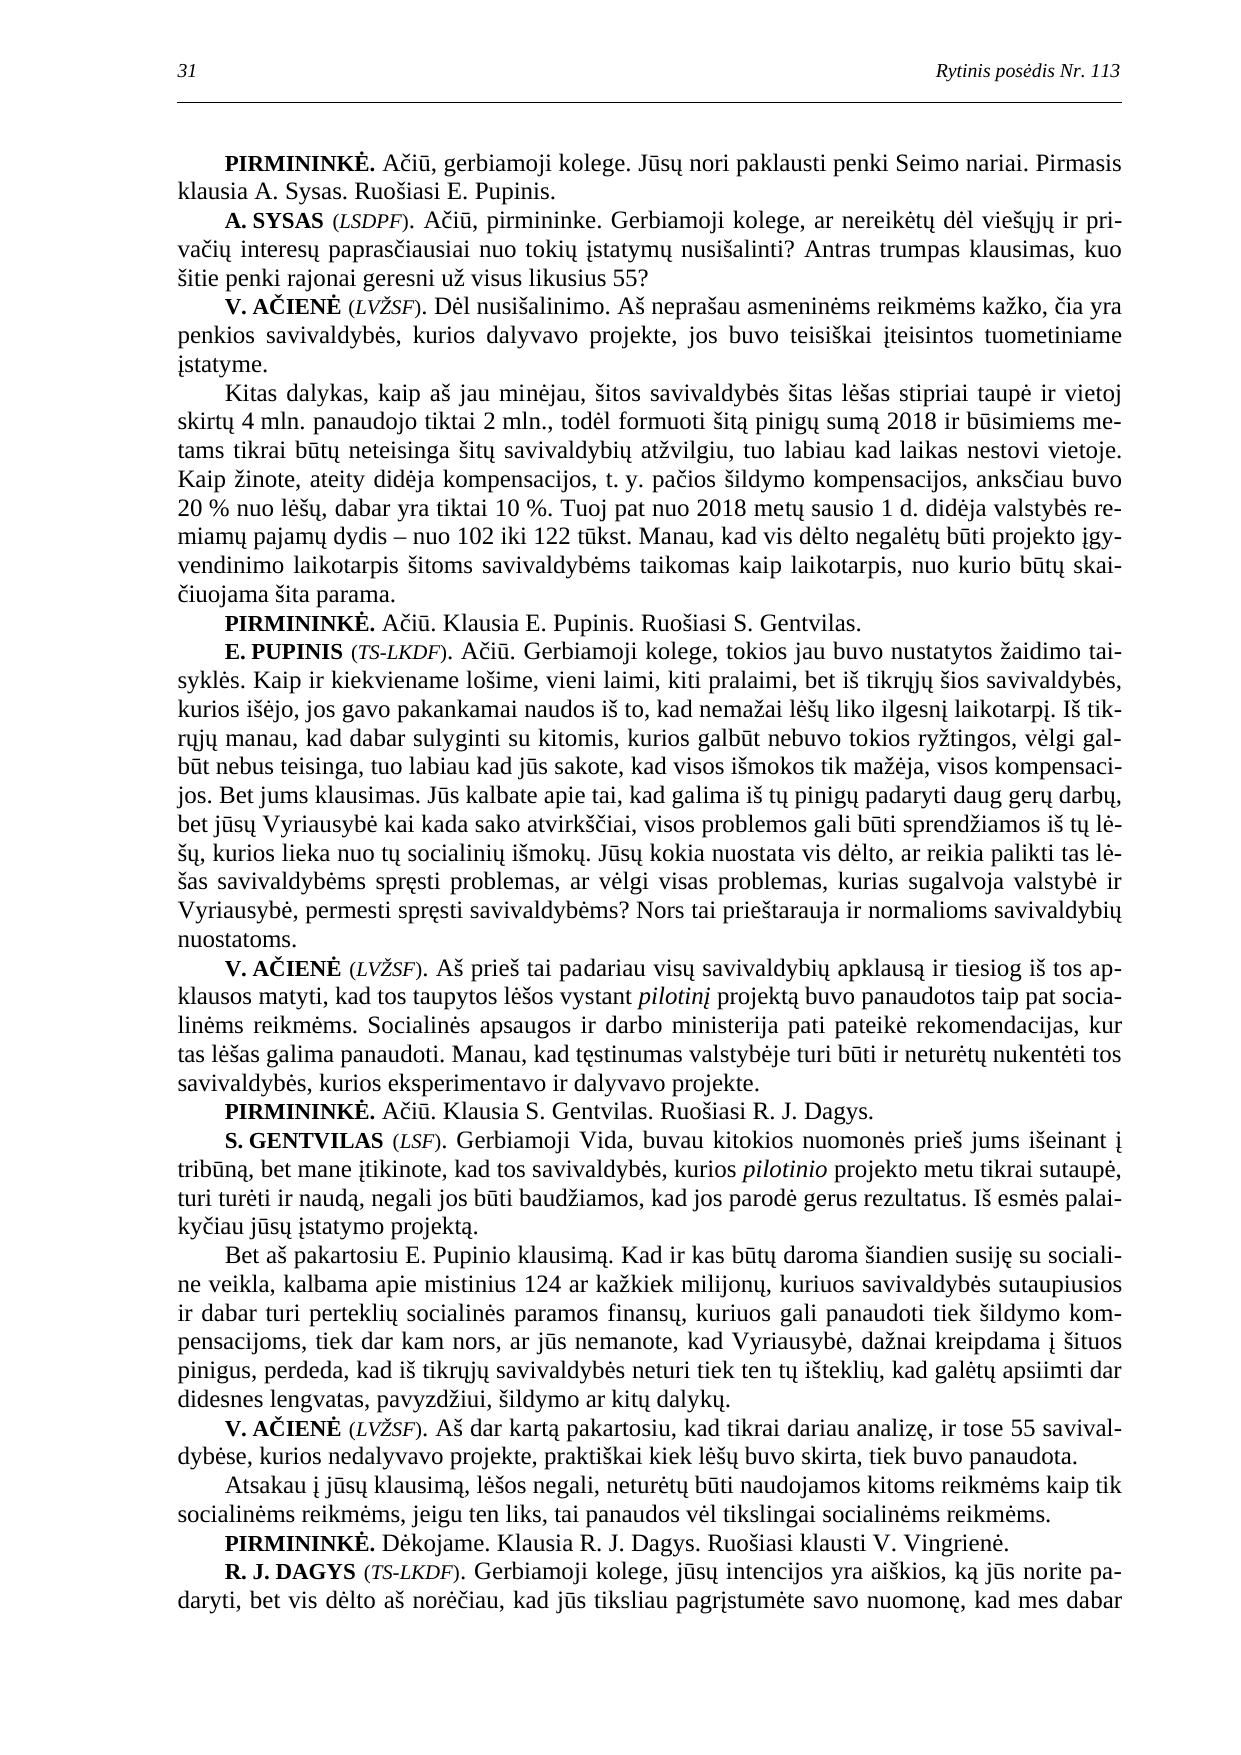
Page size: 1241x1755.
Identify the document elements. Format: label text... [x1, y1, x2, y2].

text PIRMININKĖ. Ačiū, ger­bia­mo­ji ko­le­ge. Jū­sų no­ri pa­klaus­ti pen­ki Sei­mo na­riai. Pir­ma­sis klau­sia A. Sy­sas. Ruo­šia­si E. Pu­pi­nis. [177, 148, 1122, 205]
text At­sa­kau į jū­sų klau­si­mą, lė­šos ne­ga­li, ne­tu­rė­tų bū­ti nau­do­ja­mos ki­toms reik­mėms kaip tik so­cia­li­nėms reik­mėms, jei­gu ten liks, tai pa­nau­dos vėl tiks­lin­gai so­cia­li­nėms reik­mėms. [177, 1470, 1122, 1528]
text PIRMININKĖ. Ačiū. Klau­sia E. Pu­pi­nis. Ruo­šia­si S. Gent­vi­las. [177, 608, 1122, 636]
text A. SYSAS (LSDPF). Ačiū, pir­mi­nin­ke. Ger­bia­mo­ji ko­le­ge, ar ne­rei­kė­tų dėl vie­šų­jų ir pri­va­čių in­te­re­sų pa­pras­čiau­siai nuo to­kių įsta­ty­mų nu­si­ša­lin­ti? Ant­ras trum­pas klau­si­mas, kuo ši­tie pen­ki ra­jo­nai ge­res­ni už vi­sus li­ku­sius 55? [177, 205, 1122, 291]
text V. AČIENĖ (LVŽSF). Aš dar kar­tą pa­kar­to­siu, kad tik­rai da­riau ana­li­zę, ir to­se 55 sa­vi­val­dy­bė­se, ku­rios ne­da­ly­va­vo pro­jek­te, prak­tiš­kai kiek lė­šų bu­vo skir­ta, tiek bu­vo pa­nau­do­ta. [177, 1413, 1122, 1470]
text R. J. DAGYS (TS-LKDF). Ger­bia­mo­ji ko­le­ge, jū­sų in­ten­ci­jos yra aiš­kios, ką jūs no­ri­te pa­da­ry­ti, bet vis dėl­to aš no­rė­čiau, kad jūs tiks­liau pa­grįs­tu­mė­te sa­vo nuo­mo­nę, kad mes da­bar [177, 1556, 1122, 1614]
text S. GENTVILAS (LSF). Ger­bia­mo­ji Vi­da, bu­vau ki­to­kios nuo­mo­nės prieš jums iš­ei­nant į tri­bū­ną, bet ma­ne įti­ki­no­te, kad tos sa­vi­val­dy­bės, ku­rios pi­lo­ti­nio pro­jek­to me­tu tik­rai su­tau­pė, tu­ri tu­rė­ti ir nau­dą, ne­ga­li jos bū­ti bau­džia­mos, kad jos pa­ro­dė ge­rus re­zul­ta­tus. Iš es­mės pa­lai­ky­čiau jū­sų įsta­ty­mo pro­jek­tą. [177, 1125, 1122, 1240]
text PIRMININKĖ. Ačiū. Klau­sia S. Gent­vi­las. Ruo­šia­si R. J. Da­gys. [177, 1096, 1122, 1125]
text Ki­tas da­ly­kas, kaip aš jau mi­nė­jau, ši­tos sa­vi­val­dy­bės ši­tas lė­šas stip­riai tau­pė ir vie­toj skir­tų 4 mln. pa­nau­do­jo tik­tai 2 mln., to­dėl for­muo­ti ši­tą pi­ni­gų su­mą 2018 ir bū­si­miems me­tams tik­rai bū­tų ne­tei­sin­ga ši­tų sa­vi­val­dy­bių at­žvil­giu, tuo la­biau kad lai­kas ne­sto­vi vie­to­je. Kaip ži­no­te, at­ei­ty di­dė­ja kom­pen­sa­ci­jos, t. y. pa­čios šil­dy­mo kom­pen­sa­ci­jos, anks­čiau bu­vo 20 % nuo lė­šų, da­bar yra tik­tai 10 %. Tuoj pat nuo 2018 me­tų sau­sio 1 d. di­dė­ja vals­ty­bės re­mia­mų pa­ja­mų dy­dis – nuo 102 iki 122 tūkst. Ma­nau, kad vis dėl­to ne­ga­lė­tų bū­ti pro­jek­to įgy­ven­di­ni­mo lai­ko­tar­pis ši­toms sa­vi­val­dy­bėms tai­ko­mas kaip lai­ko­tar­pis, nuo ku­rio bū­tų skai­čiuo­ja­ma ši­ta pa­ra­ma. [177, 378, 1122, 608]
text E. PUPINIS (TS-LKDF). Ačiū. Ger­bia­mo­ji ko­le­ge, to­kios jau bu­vo nu­sta­ty­tos žai­di­mo tai­syk­lės. Kaip ir kiek­vie­na­me lo­ši­me, vie­ni lai­mi, ki­ti pra­lai­mi, bet iš tik­rų­jų šios sa­vi­val­dy­bės, ku­rios iš­ėjo, jos ga­vo pa­kan­ka­mai nau­dos iš to, kad ne­ma­žai lė­šų li­ko il­ges­nį lai­ko­tar­pį. Iš tik­rų­jų ma­nau, kad da­bar su­ly­gin­ti su ki­to­mis, ku­rios gal­būt ne­bu­vo to­kios ryž­tin­gos, vėl­gi gal­būt ne­bus tei­sin­ga, tuo la­biau kad jūs sa­ko­te, kad vi­sos iš­mo­kos tik ma­žė­ja, vi­sos kom­pen­sa­ci­jos. Bet jums klau­si­mas. Jūs kal­ba­te apie tai, kad ga­li­ma iš tų pi­ni­gų pa­da­ry­ti daug ge­rų dar­bų, bet jū­sų Vy­riau­sy­bė kai ka­da sa­ko at­virkš­čiai, vi­sos pro­ble­mos ga­li bū­ti spren­džia­mos iš tų lė­šų, ku­rios lie­ka nuo tų so­cia­li­nių iš­mo­kų. Jū­sų ko­kia nuo­sta­ta vis dėl­to, ar rei­kia pa­lik­ti tas lė­šas sa­vi­val­dy­bėms spręs­ti pro­ble­mas, ar vėl­gi vi­sas pro­ble­mas, ku­rias su­gal­vo­ja vals­ty­bė ir Vy­riau­sy­bė, per­mes­ti spręs­ti sa­vi­val­dy­bėms? Nors tai prieš­ta­rau­ja ir nor­ma­lioms sa­vi­val­dy­bių nuo­sta­toms. [177, 636, 1122, 953]
text V. AČIENĖ (LVŽSF). Dėl nu­si­ša­li­ni­mo. Aš ne­pra­šau as­me­ni­nėms reik­mėms kaž­ko, čia yra pen­kios sa­vi­val­dy­bės, ku­rios da­ly­va­vo pro­jek­te, jos bu­vo tei­siš­kai įtei­sin­tos tuo­me­ti­nia­me įsta­ty­me. [177, 291, 1122, 378]
text PIRMININKĖ. Dė­ko­ja­me. Klau­sia R. J. Da­gys. Ruo­šia­si klaus­ti V. Ving­rie­nė. [177, 1528, 1122, 1556]
text Bet aš pa­kar­to­siu E. Pu­pi­nio klau­si­mą. Kad ir kas bū­tų da­ro­ma šian­dien su­si­ję su so­cia­li­ne veik­la, kal­ba­ma apie mis­ti­nius 124 ar kaž­kiek mi­li­jo­nų, ku­riuos sa­vi­val­dy­bės su­tau­piu­sios ir da­bar tu­ri per­tek­lių so­cia­li­nės pa­ra­mos fi­nan­sų, ku­riuos ga­li pa­nau­do­ti tiek šil­dy­mo kom­pen­sa­ci­joms, tiek dar kam nors, ar jūs ne­ma­no­te, kad Vy­riau­sy­bė, daž­nai kreip­da­ma į ši­tuos pi­ni­gus, per­de­da, kad iš tik­rų­jų sa­vi­val­dy­bės ne­tu­ri tiek ten tų iš­tek­lių, kad ga­lė­tų ap­si­im­ti dar di­des­nes leng­va­tas, pa­vyz­džiui, šil­dy­mo ar ki­tų da­ly­kų. [177, 1240, 1122, 1413]
text V. AČIENĖ (LVŽSF). Aš prieš tai pa­da­riau vi­sų sa­vi­val­dy­bių ap­klau­są ir tie­siog iš tos ap­klau­sos ma­ty­ti, kad tos tau­py­tos lė­šos vys­tant pi­lo­ti­nį pro­jek­tą bu­vo pa­nau­do­tos taip pat so­cia­li­nėms reik­mėms. So­cia­li­nės ap­sau­gos ir dar­bo mi­nis­te­ri­ja pa­ti pa­tei­kė re­ko­men­da­ci­jas, kur tas lė­šas ga­li­ma pa­nau­do­ti. Ma­nau, kad tęs­ti­nu­mas vals­ty­bė­je tu­ri bū­ti ir ne­tu­rė­tų nu­ken­tė­ti tos sa­vi­val­dy­bės, ku­rios eks­pe­ri­men­ta­vo ir da­ly­va­vo pro­jek­te. [177, 953, 1122, 1096]
